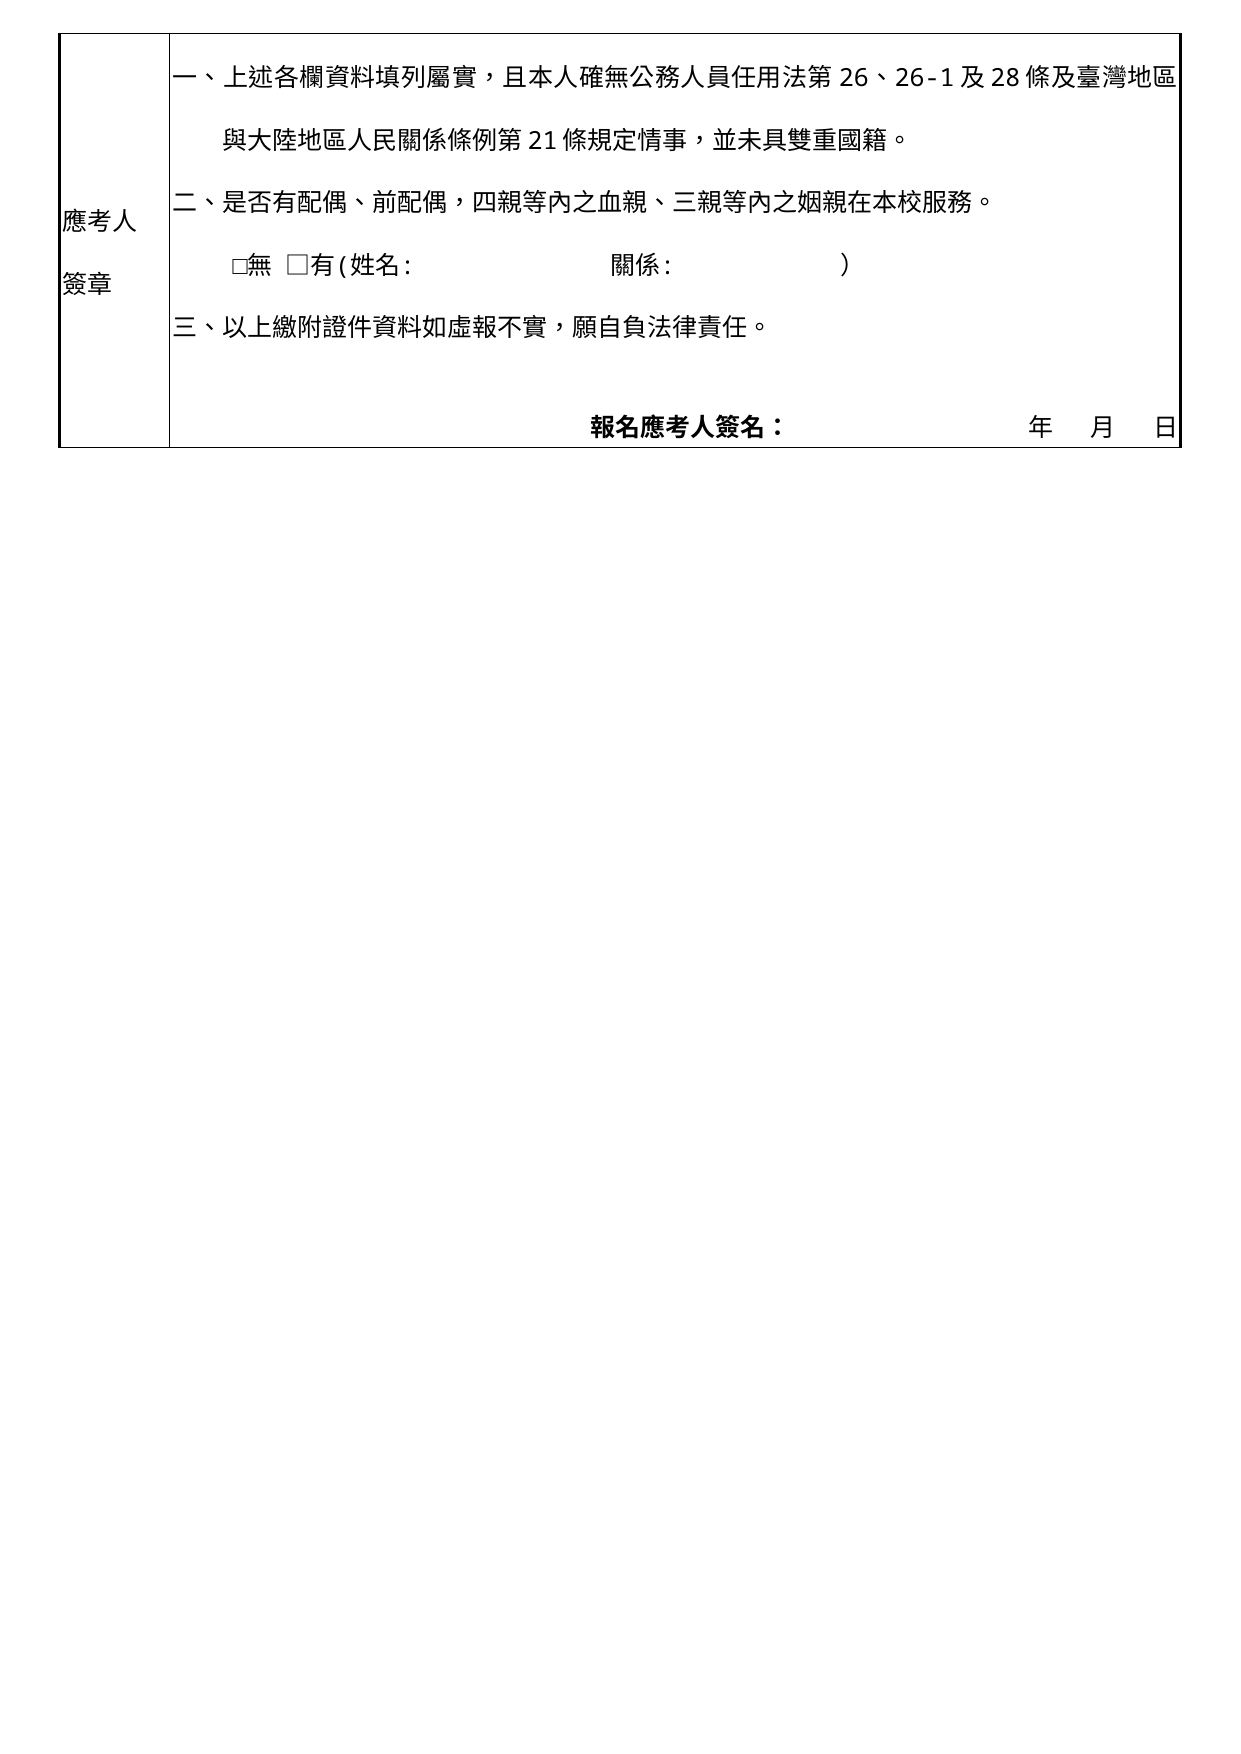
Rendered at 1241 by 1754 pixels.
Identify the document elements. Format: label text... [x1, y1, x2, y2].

table_cell 應考人 簽章 [61, 34, 169, 447]
table_cell 一、上述各欄資料填列屬實，且本人確無公務人員任用法第26、26-1及28條及臺灣地區與大陸地區人民關係條例第21條規定情事，並未具雙重國籍。 二、是否有配偶、前配偶，四親等內之血親、三親等內之姻親在本校服務。 □無 □有(姓名: 關係: ） 三、以上繳附證件資料如虛報不實，願自負法律責任。 報名應考人簽名： 年 月 日 [170, 34, 1179, 447]
